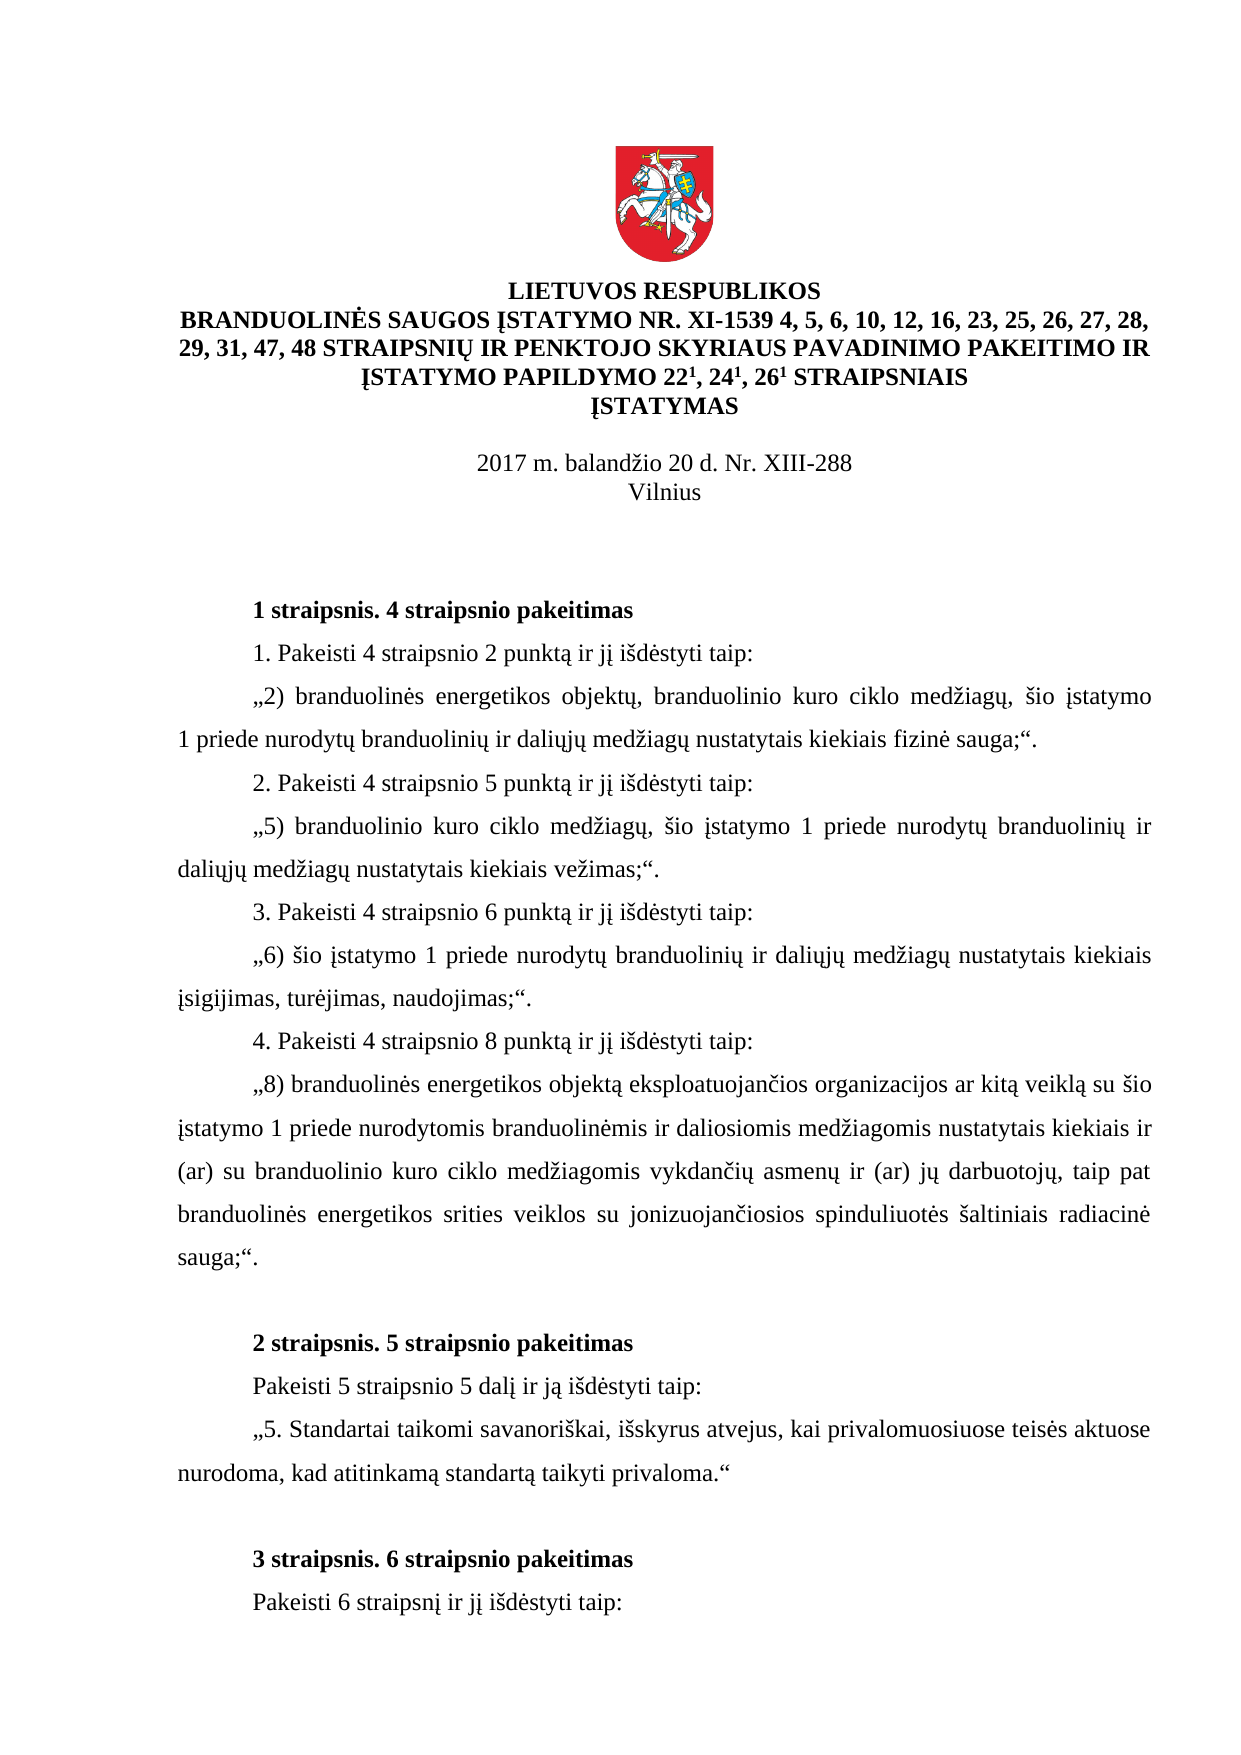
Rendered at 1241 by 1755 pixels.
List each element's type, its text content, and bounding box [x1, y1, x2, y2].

text BRANDUOLINĖS SAUGOS ĮSTATYMO NR. XI-1539 4, 5, 6, 10, 12, 16, 23, 25, 26, 27, 28, 29, 31, 47, 48 STRAIPSNIŲ IR PENKTOJO SKYRIAUS PAVADINIMO PAKEITIMO IR ĮSTATYMO PAPILDYMO 221, 241, 261 STRAIPSNIAIS [177, 305, 1152, 391]
text 2 straipsnis. 5 straipsnio pakeitimas [177, 1328, 1152, 1357]
text „2) branduolinės energetikos objektų, branduolinio kuro ciklo medžiagų, šio įstatymo 1 priede nurodytų branduolinių ir daliųjų medžiagų nustatytais kiekiais fizinė sauga;“. [177, 681, 1152, 753]
text „5. Standartai taikomi savanoriškai, išskyrus atvejus, kai privalomuosiuose teisės aktuose nurodoma, kad atitinkamą standartą taikyti privaloma.“ [177, 1414, 1152, 1486]
text Vilnius [177, 477, 1152, 506]
text „8) branduolinės energetikos objektą eksploatuojančios organizacijos ar kitą veiklą su šio įstatymo 1 priede nurodytomis branduolinėmis ir daliosiomis medžiagomis nustatytais kiekiais ir (ar) su branduolinio kuro ciklo medžiagomis vykdančių asmenų ir (ar) jų darbuotojų, taip pat branduolinės energetikos srities veiklos su jonizuojančiosios spinduliuotės šaltiniais radiacinė sauga;“. [177, 1069, 1152, 1271]
text 1 straipsnis. 4 straipsnio pakeitimas [177, 595, 1152, 624]
text Pakeisti 5 straipsnio 5 dalį ir ją išdėstyti taip: [177, 1371, 1152, 1400]
text „5) branduolinio kuro ciklo medžiagų, šio įstatymo 1 priede nurodytų branduolinių ir daliųjų medžiagų nustatytais kiekiais vežimas;“. [177, 811, 1152, 883]
text 3. Pakeisti 4 straipsnio 6 punktą ir jį išdėstyti taip: [177, 897, 1152, 926]
text 2. Pakeisti 4 straipsnio 5 punktą ir jį išdėstyti taip: [177, 768, 1152, 796]
text „6) šio įstatymo 1 priede nurodytų branduolinių ir daliųjų medžiagų nustatytais kiekiais įsigijimas, turėjimas, naudojimas;“. [177, 940, 1152, 1012]
text 1. Pakeisti 4 straipsnio 2 punktą ir jį išdėstyti taip: [177, 638, 1152, 667]
text 2017 m. balandžio 20 d. Nr. XIII-288 [177, 448, 1152, 477]
text 3 straipsnis. 6 straipsnio pakeitimas [177, 1544, 1152, 1573]
text LIETUVOS RESPUBLIKOS [177, 276, 1152, 305]
text 4. Pakeisti 4 straipsnio 8 punktą ir jį išdėstyti taip: [177, 1026, 1152, 1055]
text Pakeisti 6 straipsnį ir jį išdėstyti taip: [177, 1587, 1152, 1616]
text ĮSTATYMAS [177, 391, 1152, 420]
